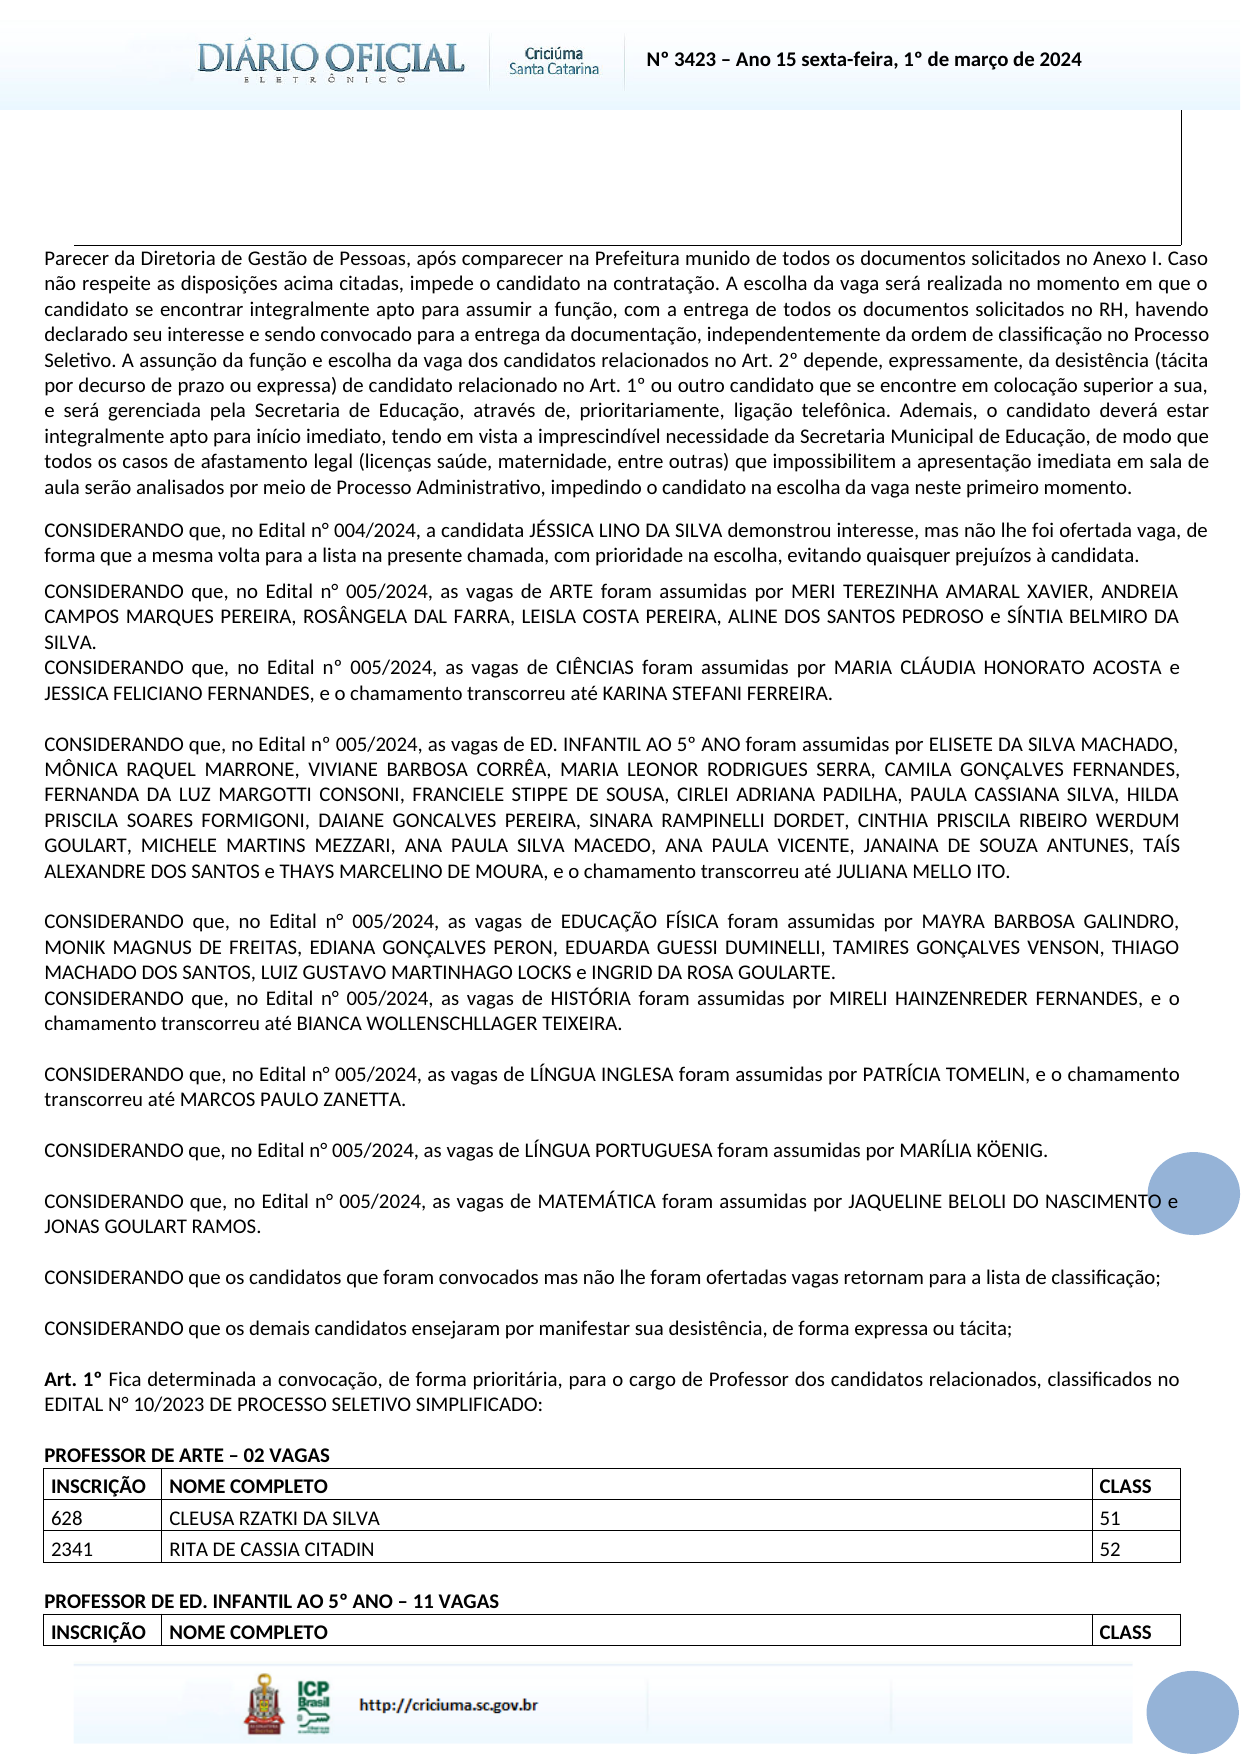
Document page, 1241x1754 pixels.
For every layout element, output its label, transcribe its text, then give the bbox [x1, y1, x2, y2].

text CONSIDERANDO que, no Edital n° 005/2024, as vagas de ARTE foram assumidas por MERI TEREZINHA AMARAL XAVIER, ANDREIA CAMPOS MARQUES PEREIRA, ROSÂNGELA DAL FARRA, LEISLA COSTA PEREIRA, ALINE DOS SANTOS PEDROSO e SÍNTIA BELMIRO DA SILVA. [44, 578, 1181, 654]
table_cell RITA DE CASSIA CITADIN [162, 1531, 1092, 1562]
table_header CLASS [1093, 1469, 1180, 1499]
text CONSIDERANDO que, no Edital n° 005/2024, as vagas de HISTÓRIA foram assumidas por MIRELI HAINZENREDER FERNANDES, e o chamamento transcorreu até BIANCA WOLLENSCHLLAGER TEIXEIRA. [44, 985, 1181, 1036]
table_cell CLEUSA RZATKI DA SILVA [162, 1500, 1092, 1530]
text Art. 1º Fica determinada a convocação, de forma prioritária, para o cargo de Professor dos candidatos relacionados, classificados no EDITAL N° 10/2023 DE PROCESSO SELETIVO SIMPLIFICADO: [44, 1366, 1181, 1417]
table_cell 2341 [44, 1531, 161, 1562]
table_header CLASS [1093, 1615, 1180, 1645]
table_cell 51 [1093, 1500, 1180, 1530]
table_cell 628 [44, 1500, 161, 1530]
table_header INSCRIÇÃO [44, 1615, 161, 1645]
text CONSIDERANDO que, no Edital n° 005/2024, as vagas de MATEMÁTICA foram assumidas por JAQUELINE BELOLI DO NASCIMENTO e JONAS GOULART RAMOS. [44, 1188, 1181, 1239]
text CONSIDERANDO que, no Edital n° 005/2024, as vagas de LÍNGUA INGLESA foram assumidas por PATRÍCIA TOMELIN, e o chamamento transcorreu até MARCOS PAULO ZANETTA. [44, 1061, 1181, 1112]
table_header INSCRIÇÃO [44, 1469, 161, 1499]
text PROFESSOR DE ED. INFANTIL AO 5º ANO – 11 VAGAS [44, 1588, 1181, 1613]
text CONSIDERANDO que, no Edital nº 005/2024, as vagas de ED. INFANTIL AO 5º ANO foram assumidas por ELISETE DA SILVA MACHADO, MÔNICA RAQUEL MARRONE, VIVIANE BARBOSA CORRÊA, MARIA LEONOR RODRIGUES SERRA, CAMILA GONÇALVES FERNANDES, FERNANDA DA LUZ MARGOTTI CONSONI, FRANCIELE STIPPE DE SOUSA, CIRLEI ADRIANA PADILHA, PAULA CASSIANA SILVA, HILDA PRISCILA SOARES FORMIGONI, DAIANE GONCALVES PEREIRA, SINARA RAMPINELLI DORDET, CINTHIA PRISCILA RIBEIRO WERDUM GOULART, MICHELE MARTINS MEZZARI, ANA PAULA SILVA MACEDO, ANA PAULA VICENTE, JANAINA DE SOUZA ANTUNES, TAÍS ALEXANDRE DOS SANTOS e THAYS MARCELINO DE MOURA, e o chamamento transcorreu até JULIANA MELLO ITO. [44, 731, 1181, 883]
table_header NOME COMPLETO [162, 1469, 1092, 1499]
text PROFESSOR DE ARTE – 02 VAGAS [44, 1442, 1181, 1468]
text CONSIDERANDO que os candidatos que foram convocados mas não lhe foram ofertadas vagas retornam para a lista de classificação; [44, 1264, 1181, 1290]
text CONSIDERANDO que, no Edital nº 005/2024, as vagas de CIÊNCIAS foram assumidas por MARIA CLÁUDIA HONORATO ACOSTA e JESSICA FELICIANO FERNANDES, e o chamamento transcorreu até KARINA STEFANI FERREIRA. [44, 654, 1181, 705]
text Parecer da Diretoria de Gestão de Pessoas, após comparecer na Prefeitura munido de todos os documentos solicitados no Anexo I. Caso não respeite as disposições acima citadas, impede o candidato na contratação. A escolha da vaga será realizada no momento em que o candidato se encontrar integralmente apto para assumir a função, com a entrega de todos os documentos solicitados no RH, havendo declarado seu interesse e sendo convocado para a entrega da documentação, independentemente da ordem de classificação no Processo Seletivo. A assunção da função e escolha da vaga dos candidatos relacionados no Art. 2º depende, expressamente, da desistência (tácita por decurso de prazo ou expressa) de candidato relacionado no Art. 1º ou outro candidato que se encontre em colocação superior a sua, e será gerenciada pela Secretaria de Educação, através de, prioritariamente, ligação telefônica. Ademais, o candidato deverá estar integralmente apto para início imediato, tendo em vista a imprescindível necessidade da Secretaria Municipal de Educação, de modo que todos os casos de afastamento legal (licenças saúde, maternidade, entre outras) que impossibilitem a apresentação imediata em sala de aula serão analisados por meio de Processo Administrativo, impedindo o candidato na escolha da vaga neste primeiro momento. [44, 245, 1211, 499]
text CONSIDERANDO que, no Edital n° 005/2024, as vagas de EDUCAÇÃO FÍSICA foram assumidas por MAYRA BARBOSA GALINDRO, MONIK MAGNUS DE FREITAS, EDIANA GONÇALVES PERON, EDUARDA GUESSI DUMINELLI, TAMIRES GONÇALVES VENSON, THIAGO MACHADO DOS SANTOS, LUIZ GUSTAVO MARTINHAGO LOCKS e INGRID DA ROSA GOULARTE. [44, 909, 1181, 985]
text CONSIDERANDO que os demais candidatos ensejaram por manifestar sua desistência, de forma expressa ou tácita; [44, 1315, 1181, 1341]
text CONSIDERANDO que, no Edital n° 004/2024, a candidata JÉSSICA LINO DA SILVA demonstrou interesse, mas não lhe foi ofertada vaga, de forma que a mesma volta para a lista na presente chamada, com prioridade na escolha, evitando quaisquer prejuízos à candidata. [44, 517, 1211, 568]
text CONSIDERANDO que, no Edital n° 005/2024, as vagas de LÍNGUA PORTUGUESA foram assumidas por MARÍLIA KÖENIG. [44, 1137, 1181, 1163]
table_cell 52 [1093, 1531, 1180, 1562]
table_header NOME COMPLETO [162, 1615, 1092, 1645]
